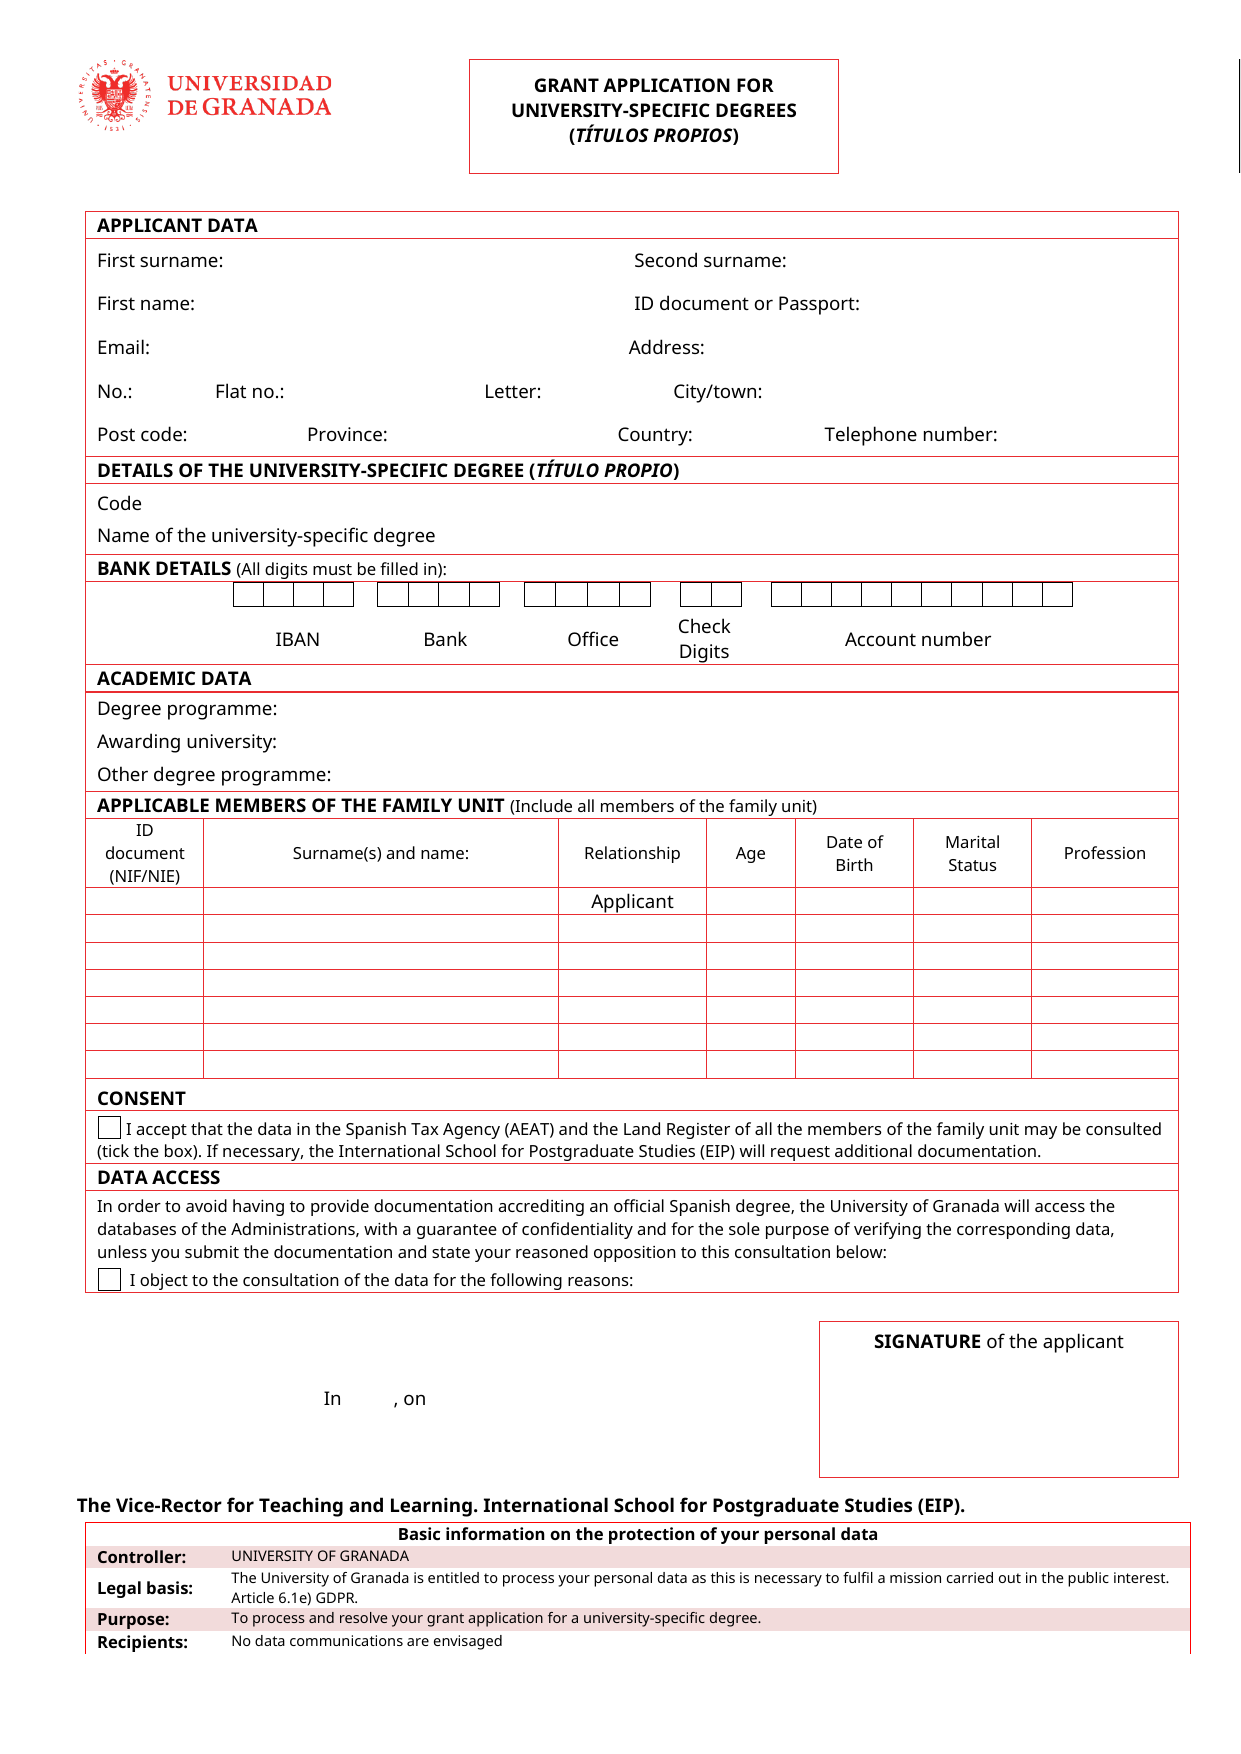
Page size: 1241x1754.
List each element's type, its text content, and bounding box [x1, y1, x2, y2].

table_header [862, 583, 891, 606]
table_cell DATA ACCESS [86, 1164, 1178, 1190]
table_cell [86, 1419, 819, 1449]
table_cell Controller: [86, 1546, 220, 1568]
table_header [234, 583, 263, 606]
table_cell [86, 943, 203, 969]
table_cell DETAILS OF THE UNIVERSITY-SPECIFIC DEGREE (TÍTULO PROPIO) [86, 457, 1178, 483]
table_cell Telephone number: [824, 413, 1178, 456]
table_cell APPLICABLE MEMBERS OF THE FAMILY UNIT (Include all members of the family unit) [86, 792, 1178, 818]
table_cell Province: [307, 413, 617, 456]
table_cell SIGNATURE of the applicant [820, 1322, 1178, 1477]
table_cell [707, 970, 795, 996]
table_cell [204, 970, 558, 996]
table_cell Awarding university: [86, 725, 1178, 758]
table_cell [559, 915, 706, 942]
table_cell [707, 1024, 795, 1050]
table_cell Marital Status [914, 819, 1031, 887]
table_cell [86, 997, 203, 1023]
table_cell [1032, 943, 1178, 969]
table_header [354, 582, 377, 606]
table_header [324, 583, 353, 606]
table_cell Recipients: [86, 1631, 220, 1653]
table_cell ID document (NIF/NIE) [86, 819, 203, 887]
table_cell Code Name of the university-specific degree [86, 484, 1178, 554]
table_cell [707, 997, 795, 1023]
table_cell I accept that the data in the Spanish Tax Agency (AEAT) and the Land Register of all the members of the family unit may be consulted (tick the box). If necessary, the International School for Postgraduate Studies (EIP) will request additional documentation. [86, 1111, 1178, 1163]
table_cell [559, 1051, 706, 1077]
table_cell Relationship [559, 819, 706, 887]
table_cell [1032, 970, 1178, 996]
table_header [588, 583, 619, 606]
table_cell UNIVERSITY OF GRANADA [220, 1546, 1190, 1568]
table_cell Post code: [86, 413, 307, 456]
table_header [294, 583, 323, 606]
table_header [772, 583, 801, 606]
table_cell [204, 1051, 558, 1077]
table_cell No data communications are envisaged [220, 1631, 1190, 1653]
table_cell ACADEMIC DATA [86, 665, 1178, 691]
table_header [681, 583, 711, 606]
table_cell [86, 1051, 203, 1077]
table_cell [86, 1024, 203, 1050]
table_cell [204, 943, 558, 969]
table_header [1013, 583, 1042, 606]
table_cell In order to avoid having to provide documentation accrediting an official Spanish degree, the University of Granada will access the databases of the Administrations, with a guarantee of confidentiality and for the sole purpose of verifying the corresponding data, unless you submit the documentation and state your reasoned opposition to this consultation below: I object to the consultation of the data for the following reasons: [86, 1191, 1178, 1292]
table_cell Other degree programme: [86, 758, 1178, 791]
table_cell Office [514, 607, 662, 664]
table_cell CONSENT [86, 1079, 1178, 1110]
table_cell No.: [86, 369, 203, 413]
table_header [409, 583, 438, 606]
table_cell [914, 1024, 1031, 1050]
table_header [470, 583, 499, 606]
table_cell [86, 1293, 1178, 1321]
table_cell [1032, 1051, 1178, 1077]
table_header [662, 212, 1178, 238]
table_header Basic information on the protection of your personal data [86, 1523, 1190, 1546]
table_cell [796, 888, 913, 914]
table_cell [1073, 582, 1178, 607]
table_header [439, 583, 469, 606]
table_cell BANK DETAILS (All digits must be filled in): [86, 555, 1178, 581]
table_cell Check Digits [662, 607, 736, 664]
table_cell Surname(s) and name: [204, 819, 558, 887]
table_header APPLICANT DATA [86, 212, 662, 238]
table_header [651, 582, 680, 606]
table_cell [914, 888, 1031, 914]
table_cell Age [707, 819, 795, 887]
table_cell [796, 1024, 913, 1050]
table_header [525, 583, 555, 606]
table_header [922, 583, 951, 606]
table_cell [914, 997, 1031, 1023]
table_cell Address: [617, 325, 1178, 369]
table_header [742, 582, 771, 606]
table_cell Email: [86, 325, 617, 369]
table_cell In , on [86, 1376, 819, 1419]
table_header [832, 583, 861, 606]
table_cell [86, 1449, 819, 1477]
table_cell First name: [86, 282, 623, 325]
table_cell [86, 1321, 819, 1348]
table_header [1043, 583, 1072, 606]
table_header [952, 583, 982, 606]
table_cell [796, 997, 913, 1023]
table_cell [707, 915, 795, 942]
table_cell Profession [1032, 819, 1178, 887]
table_header [983, 583, 1012, 606]
table_cell [86, 1348, 819, 1376]
table_cell [1090, 607, 1178, 664]
table_cell [1032, 915, 1178, 942]
table_header [620, 583, 650, 606]
table_cell The University of Granada is entitled to process your personal data as this is necessary to fulfil a mission carried out in the public interest. Article 6.1e) GDPR. [220, 1568, 1190, 1608]
table_header [712, 583, 741, 606]
table_cell To process and resolve your grant application for a university-specific degree. [220, 1608, 1190, 1631]
table_cell [707, 888, 795, 914]
table_cell [914, 1051, 1031, 1077]
table_cell Applicant [559, 888, 706, 914]
table_header [556, 583, 587, 606]
table_cell Letter: [484, 369, 662, 413]
table_cell [1032, 888, 1178, 914]
table_cell [914, 915, 1031, 942]
table_header [892, 583, 921, 606]
table_cell [1032, 997, 1178, 1023]
table_cell Account number [736, 607, 1090, 664]
table_cell [559, 970, 706, 996]
table_cell [86, 915, 203, 942]
table_cell [914, 943, 1031, 969]
table_cell [204, 997, 558, 1023]
table_cell City/town: [662, 369, 1178, 413]
table_cell IBAN [219, 607, 366, 664]
table_cell [707, 1051, 795, 1077]
table_header [500, 582, 524, 606]
table_header [802, 583, 831, 606]
picture [78, 60, 332, 131]
table_cell Date of Birth [796, 819, 913, 887]
table_cell [86, 888, 203, 914]
table_cell [796, 970, 913, 996]
table_cell Flat no.: [204, 369, 484, 413]
table_cell Bank [366, 607, 514, 664]
text The Vice-Rector for Teaching and Learning. International School for Postgraduate Studies (EIP). [74, 1492, 1152, 1518]
table_cell [204, 915, 558, 942]
table_cell [559, 997, 706, 1023]
table_cell [707, 943, 795, 969]
table_header [378, 583, 408, 606]
table_cell [796, 915, 913, 942]
table_cell [86, 582, 233, 607]
table_cell Legal basis: [86, 1568, 220, 1608]
table_cell [86, 970, 203, 996]
table_cell First surname: [86, 239, 623, 282]
table_cell [86, 607, 218, 664]
table_cell [796, 943, 913, 969]
table_cell Degree programme: [86, 693, 1178, 724]
table_cell [796, 1051, 913, 1077]
table_cell [559, 1024, 706, 1050]
table_cell [204, 1024, 558, 1050]
table_cell Purpose: [86, 1608, 220, 1631]
table_cell Second surname: [623, 239, 1178, 282]
table_header [264, 583, 293, 606]
table_cell [914, 970, 1031, 996]
table_cell [559, 943, 706, 969]
table_cell ID document or Passport: [623, 282, 1178, 325]
table_cell [204, 888, 558, 914]
table_cell [1032, 1024, 1178, 1050]
table_cell Country: [617, 413, 824, 456]
